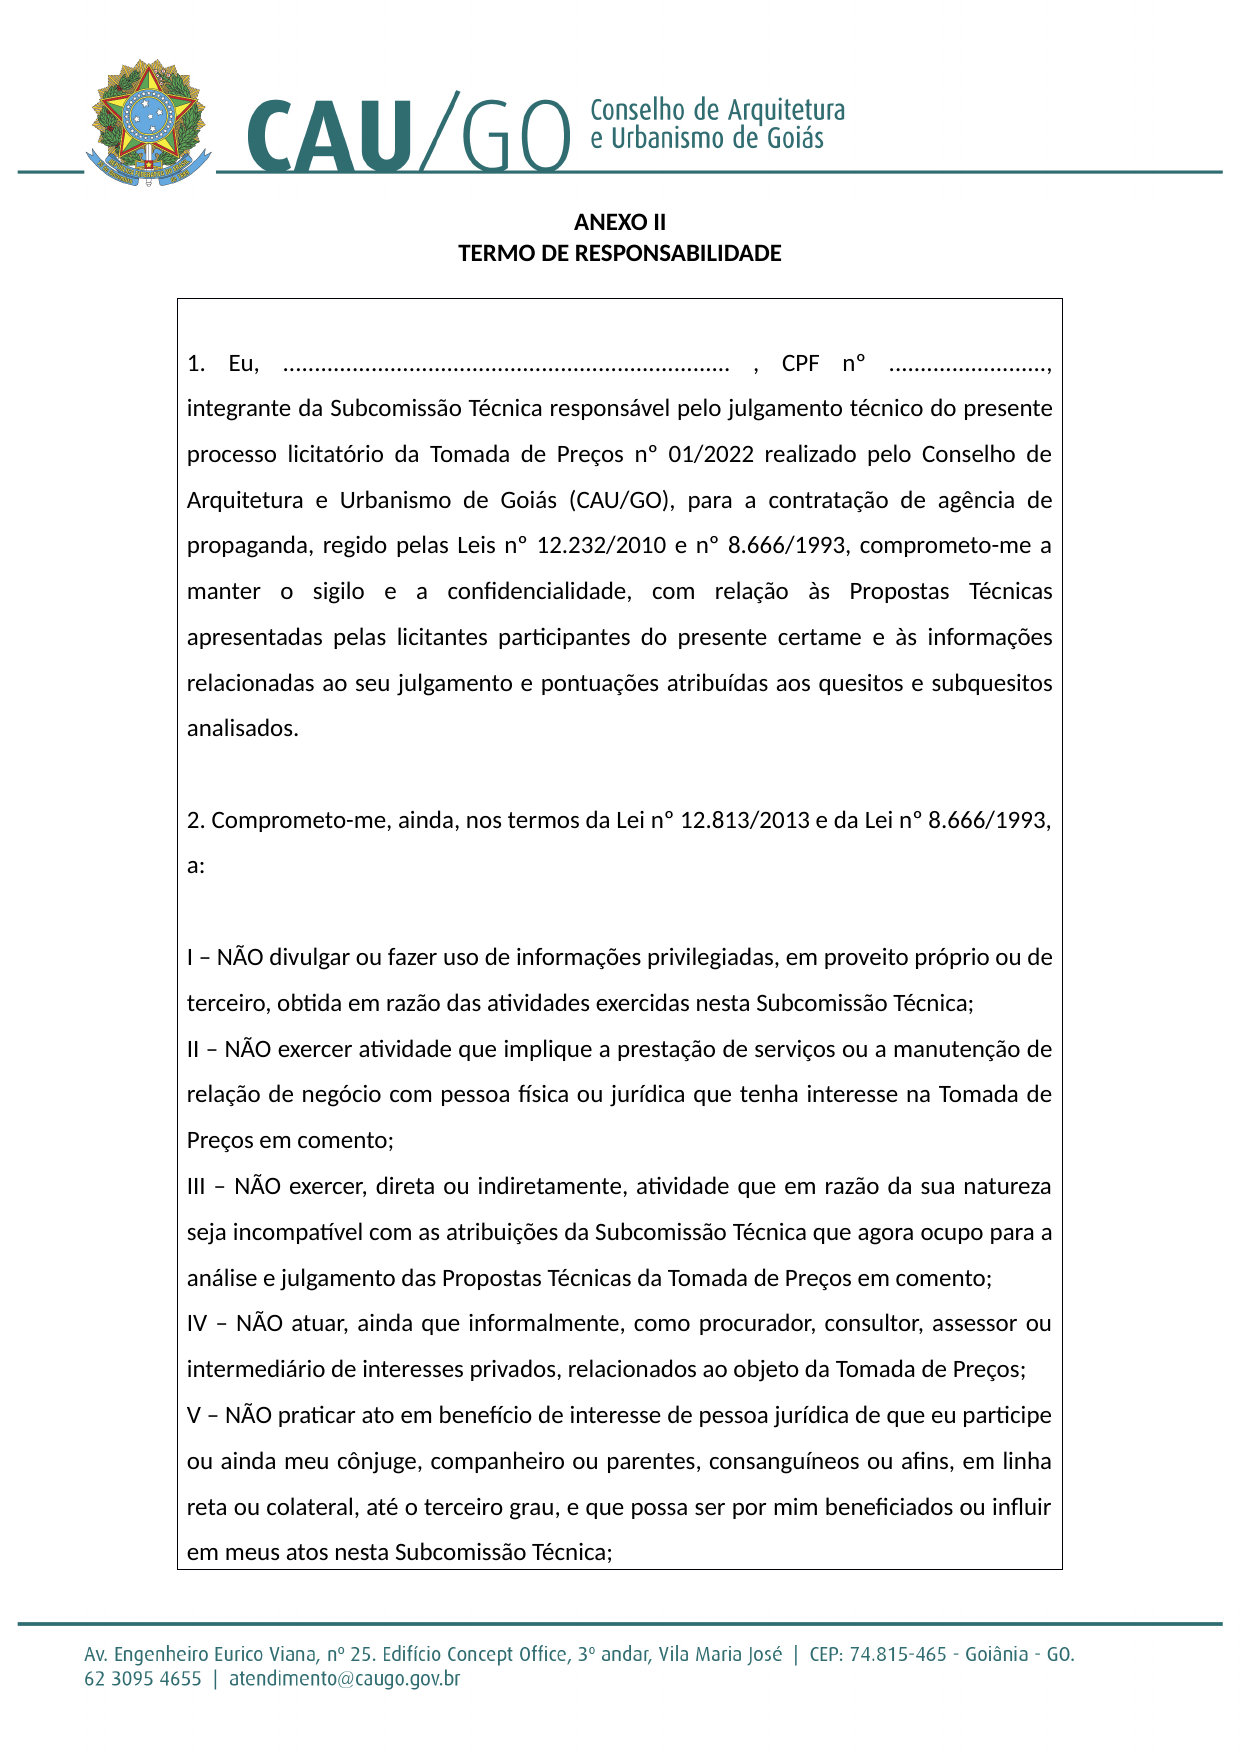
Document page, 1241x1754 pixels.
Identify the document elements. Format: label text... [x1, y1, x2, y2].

text TERMO DE RESPONSABILIDADE [177, 237, 1063, 267]
text II – NÃO exercer atividade que implique a prestação de serviços ou a manutenção de relação de negócio com pessoa física ou jurídica que tenha interesse na Tomada de Preços em comento; [178, 1030, 1062, 1155]
text V – NÃO praticar ato em benefício de interesse de pessoa jurídica de que eu participe ou ainda meu cônjuge, companheiro ou parentes, consanguíneos ou afins, em linha reta ou colateral, até o terceiro grau, e que possa ser por mim beneficiados ou influir em meus atos nesta Subcomissão Técnica; [178, 1396, 1062, 1569]
picture [0, 1605, 1240, 1754]
text III – NÃO exercer, direta ou indiretamente, atividade que em razão da sua natureza seja incompatível com as atribuições da Subcomissão Técnica que agora ocupo para a análise e julgamento das Propostas Técnicas da Tomada de Preços em comento; [178, 1167, 1062, 1292]
text 1. Eu, ....................................................................... , CPF nº ........................., integrante da Subcomissão Técnica responsável pelo julgamento técnico do presente processo licitatório da Tomada de Preços nº 01/2022 realizado pelo Conselho de Arquitetura e Urbanismo de Goiás (CAU/GO), para a contratação de agência de propaganda, regido pelas Leis nº 12.232/2010 e nº 8.666/1993, comprometo-me a manter o sigilo e a confidencialidade, com relação às Propostas Técnicas apresentadas pelas licitantes participantes do presente certame e às informações relacionadas ao seu julgamento e pontuações atribuídas aos quesitos e subquesitos analisados. [178, 343, 1062, 743]
text ANEXO II [177, 207, 1063, 237]
text I – NÃO divulgar ou fazer uso de informações privilegiadas, em proveito próprio ou de terceiro, obtida em razão das atividades exercidas nesta Subcomissão Técnica; [178, 938, 1062, 1017]
picture [0, 0, 1239, 207]
text IV – NÃO atuar, ainda que informalmente, como procurador, consultor, assessor ou intermediário de interesses privados, relacionados ao objeto da Tomada de Preços; [178, 1304, 1062, 1384]
text 2. Comprometo-me, ainda, nos termos da Lei nº 12.813/2013 e da Lei nº 8.666/1993, a: [178, 801, 1062, 880]
